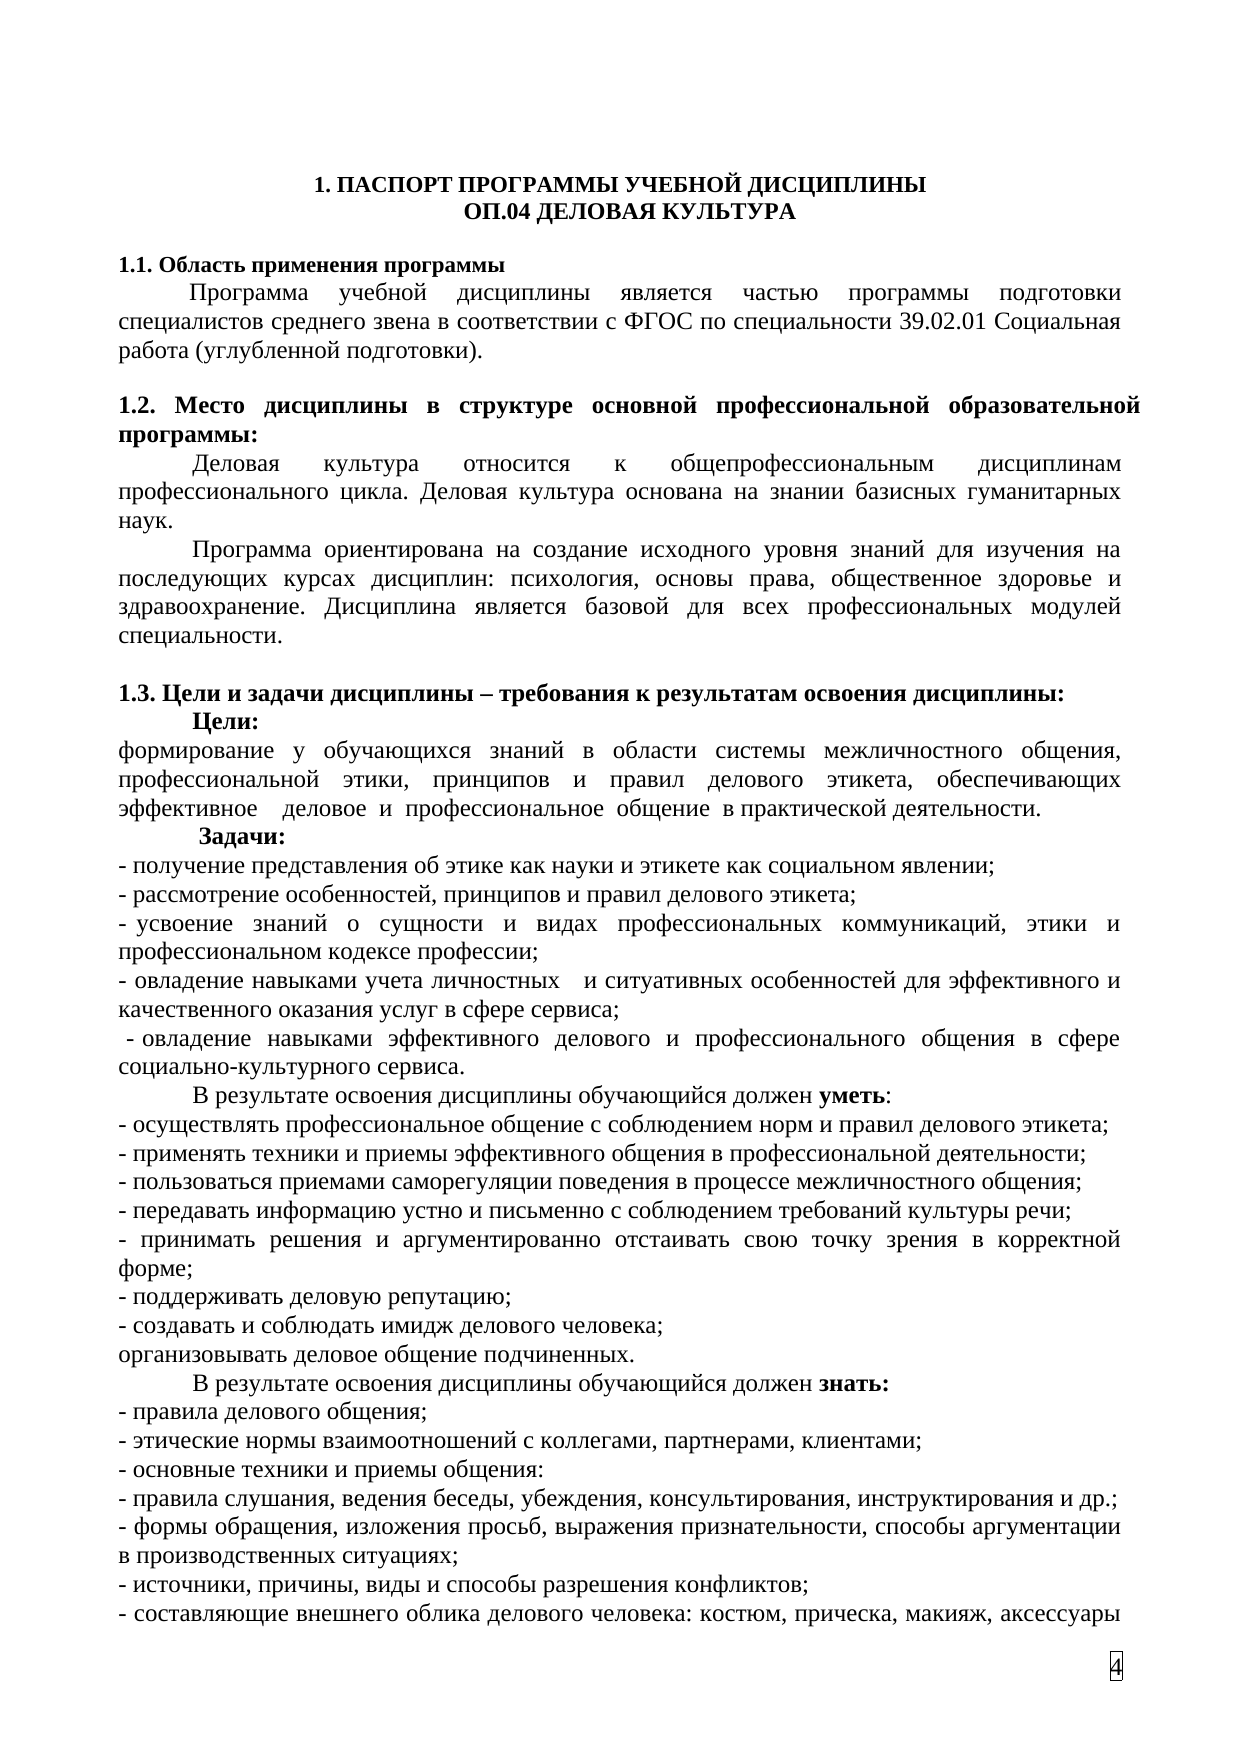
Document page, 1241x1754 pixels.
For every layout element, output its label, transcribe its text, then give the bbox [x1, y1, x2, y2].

text 1.2. Место дисциплины в структуре основной профессиональной образовательной программы: [118, 390, 1141, 448]
text - усвоение знаний о сущности и видах профессиональных коммуникаций, этики и профессиональном кодексе профессии; [118, 908, 1122, 965]
text - передавать информацию устно и письменно с соблюдением требований культуры речи; [118, 1195, 1122, 1224]
text Программа учебной дисциплины является частью программы подготовки специалистов среднего звена в соответствии с ФГОС по специальности 39.02.01 Социальная работа (углубленной подготовки). [118, 277, 1122, 364]
text - правила слушания, ведения беседы, убеждения, консультирования, инструктирования и др.; [118, 1483, 1122, 1511]
text Цели: [118, 706, 1122, 735]
text В результате освоения дисциплины обучающийся должен уметь: [118, 1080, 1122, 1109]
text формирование у обучающихся знаний в области системы межличностного общения, профессиональной этики, принципов и правил делового этикета, обеспечивающих эффективное деловое и профессиональное общение в практической деятельности. [118, 735, 1122, 821]
text - этические нормы взаимоотношений с коллегами, партнерами, клиентами; [118, 1425, 1122, 1454]
text Программа ориентирована на создание исходного уровня знаний для изучения на последующих курсах дисциплин: психология, основы права, общественное здоровье и здравоохранение. Дисциплина является базовой для всех профессиональных модулей специальности. [118, 534, 1122, 649]
text - получение представления об этике как науки и этикете как социальном явлении; [118, 850, 1122, 879]
text - создавать и соблюдать имидж делового человека; [118, 1310, 1122, 1339]
text - поддерживать деловую репутацию; [118, 1281, 1122, 1310]
text ОП.04 ДЕЛОВАЯ КУЛЬТУРА [118, 197, 1141, 225]
text 1. паспорт ПРОГРАММЫ УЧЕБНОЙ ДИСЦИПЛИНЫ [118, 171, 1122, 197]
text - правила делового общения; [118, 1396, 1122, 1425]
text В результате освоения дисциплины обучающийся должен знать: [118, 1368, 1122, 1396]
text - принимать решения и аргументированно отстаивать свою точку зрения в корректной форме; [118, 1224, 1122, 1281]
text - пользоваться приемами саморегуляции поведения в процессе межличностного общения; [118, 1166, 1122, 1195]
text - основные техники и приемы общения: [118, 1454, 1122, 1483]
text - овладение навыками учета личностных и ситуативных особенностей для эффективного и качественного оказания услуг в сфере сервиса; [118, 965, 1122, 1023]
text - составляющие внешнего облика делового человека: костюм, прическа, макияж, аксессуары [118, 1598, 1122, 1626]
text - применять техники и приемы эффективного общения в профессиональной деятельности; [118, 1138, 1122, 1166]
text 1.3. Цели и задачи дисциплины – требования к результатам освоения дисциплины: [118, 678, 1122, 706]
text Задачи: [118, 821, 1122, 850]
text - рассмотрение особенностей, принципов и правил делового этикета; [118, 879, 1122, 908]
text - формы обращения, изложения просьб, выражения признательности, способы аргументации в производственных ситуациях; [118, 1511, 1122, 1569]
text Деловая культура относится к общепрофессиональным дисциплинам профессионального цикла. Деловая культура основана на знании базисных гуманитарных наук. [118, 448, 1122, 534]
text организовывать деловое общение подчиненных. [118, 1339, 1122, 1368]
text - овладение навыками эффективного делового и профессионального общения в сфере социально-культурного сервиса. [118, 1023, 1122, 1080]
text - источники, причины, виды и способы разрешения конфликтов; [118, 1569, 1122, 1598]
text 1.1. Область применения программы [118, 251, 1141, 277]
text - осуществлять профессиональное общение с соблюдением норм и правил делового этикета; [118, 1109, 1122, 1138]
